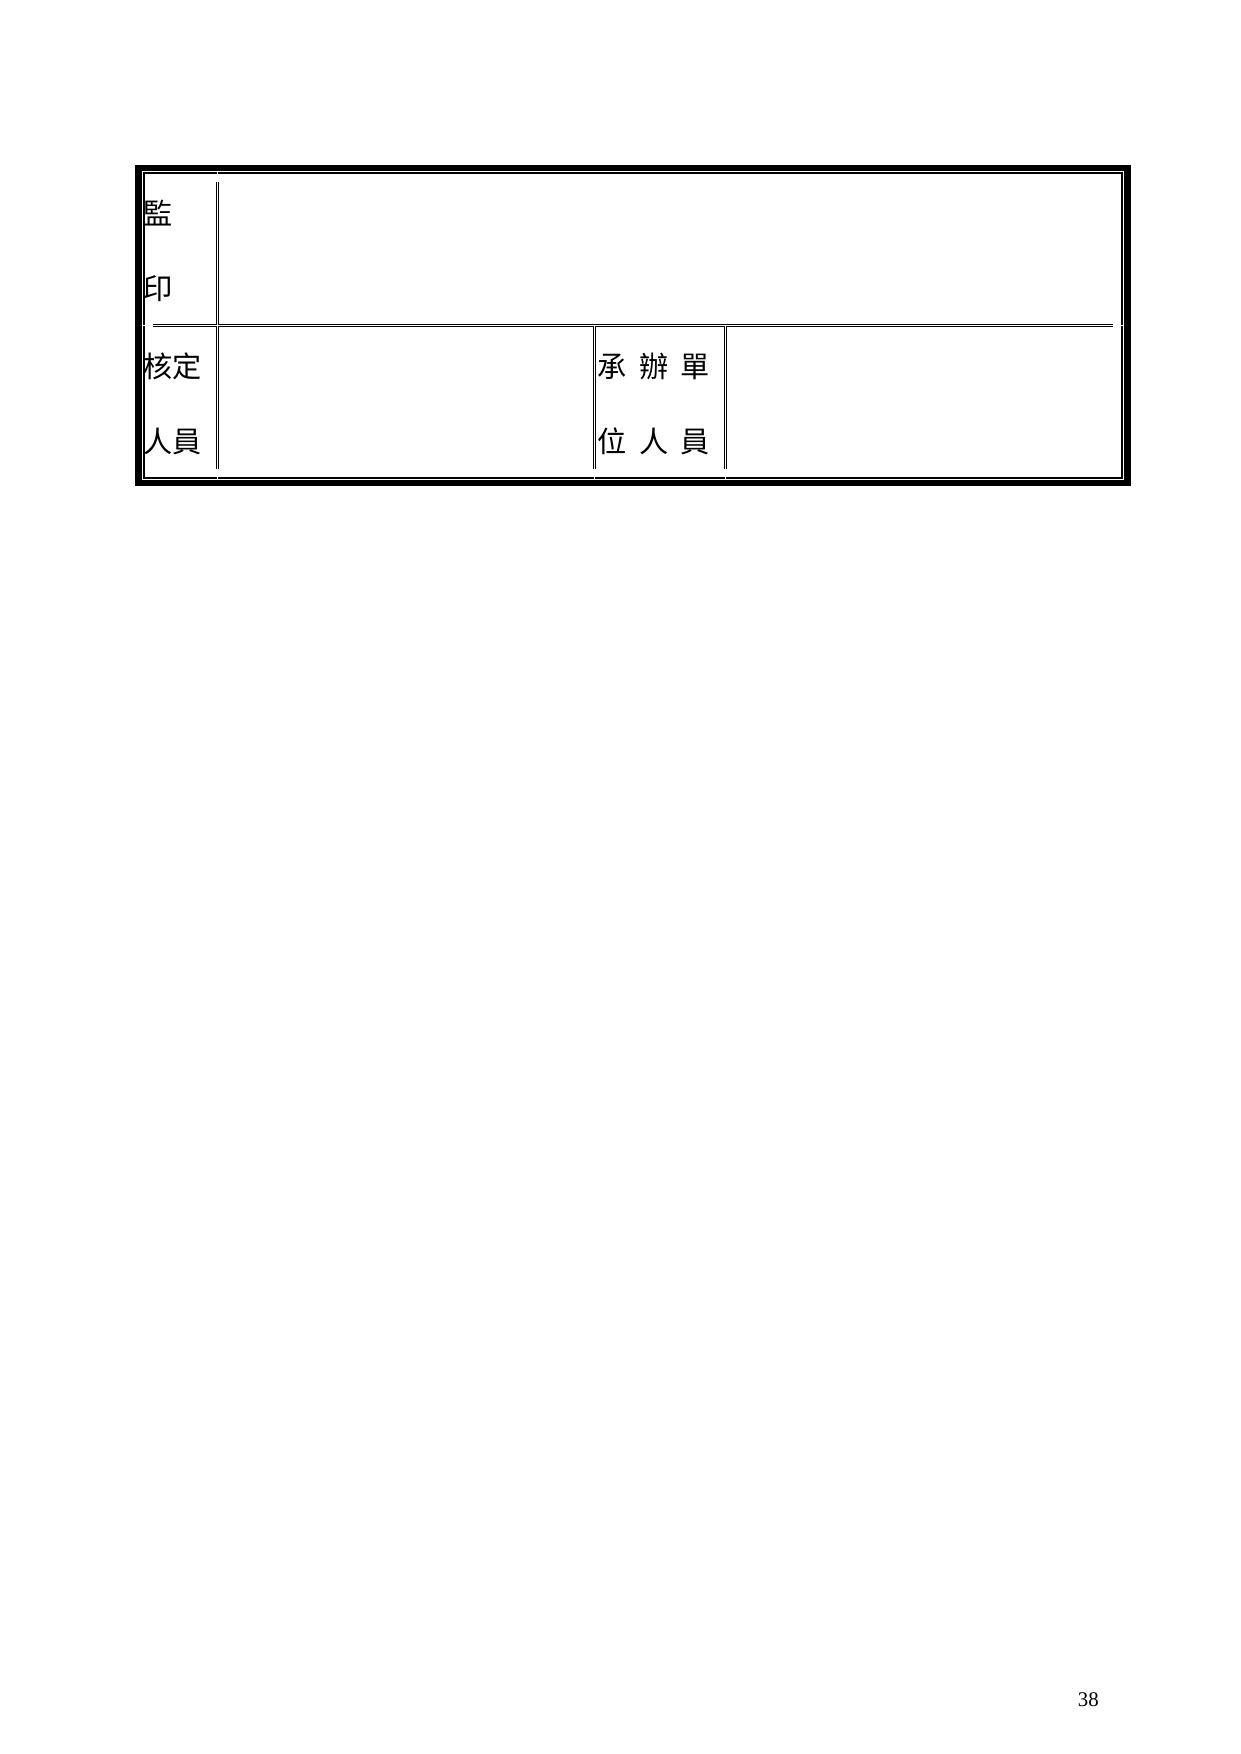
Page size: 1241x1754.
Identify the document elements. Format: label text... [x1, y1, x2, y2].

table_header 監 印 [142, 171, 218, 324]
table_cell [218, 327, 594, 477]
table_cell 承辦單 位人員 [595, 325, 726, 477]
table_cell [726, 324, 1124, 477]
table_cell 核定 人員 [142, 324, 218, 477]
table_header [218, 174, 1121, 324]
